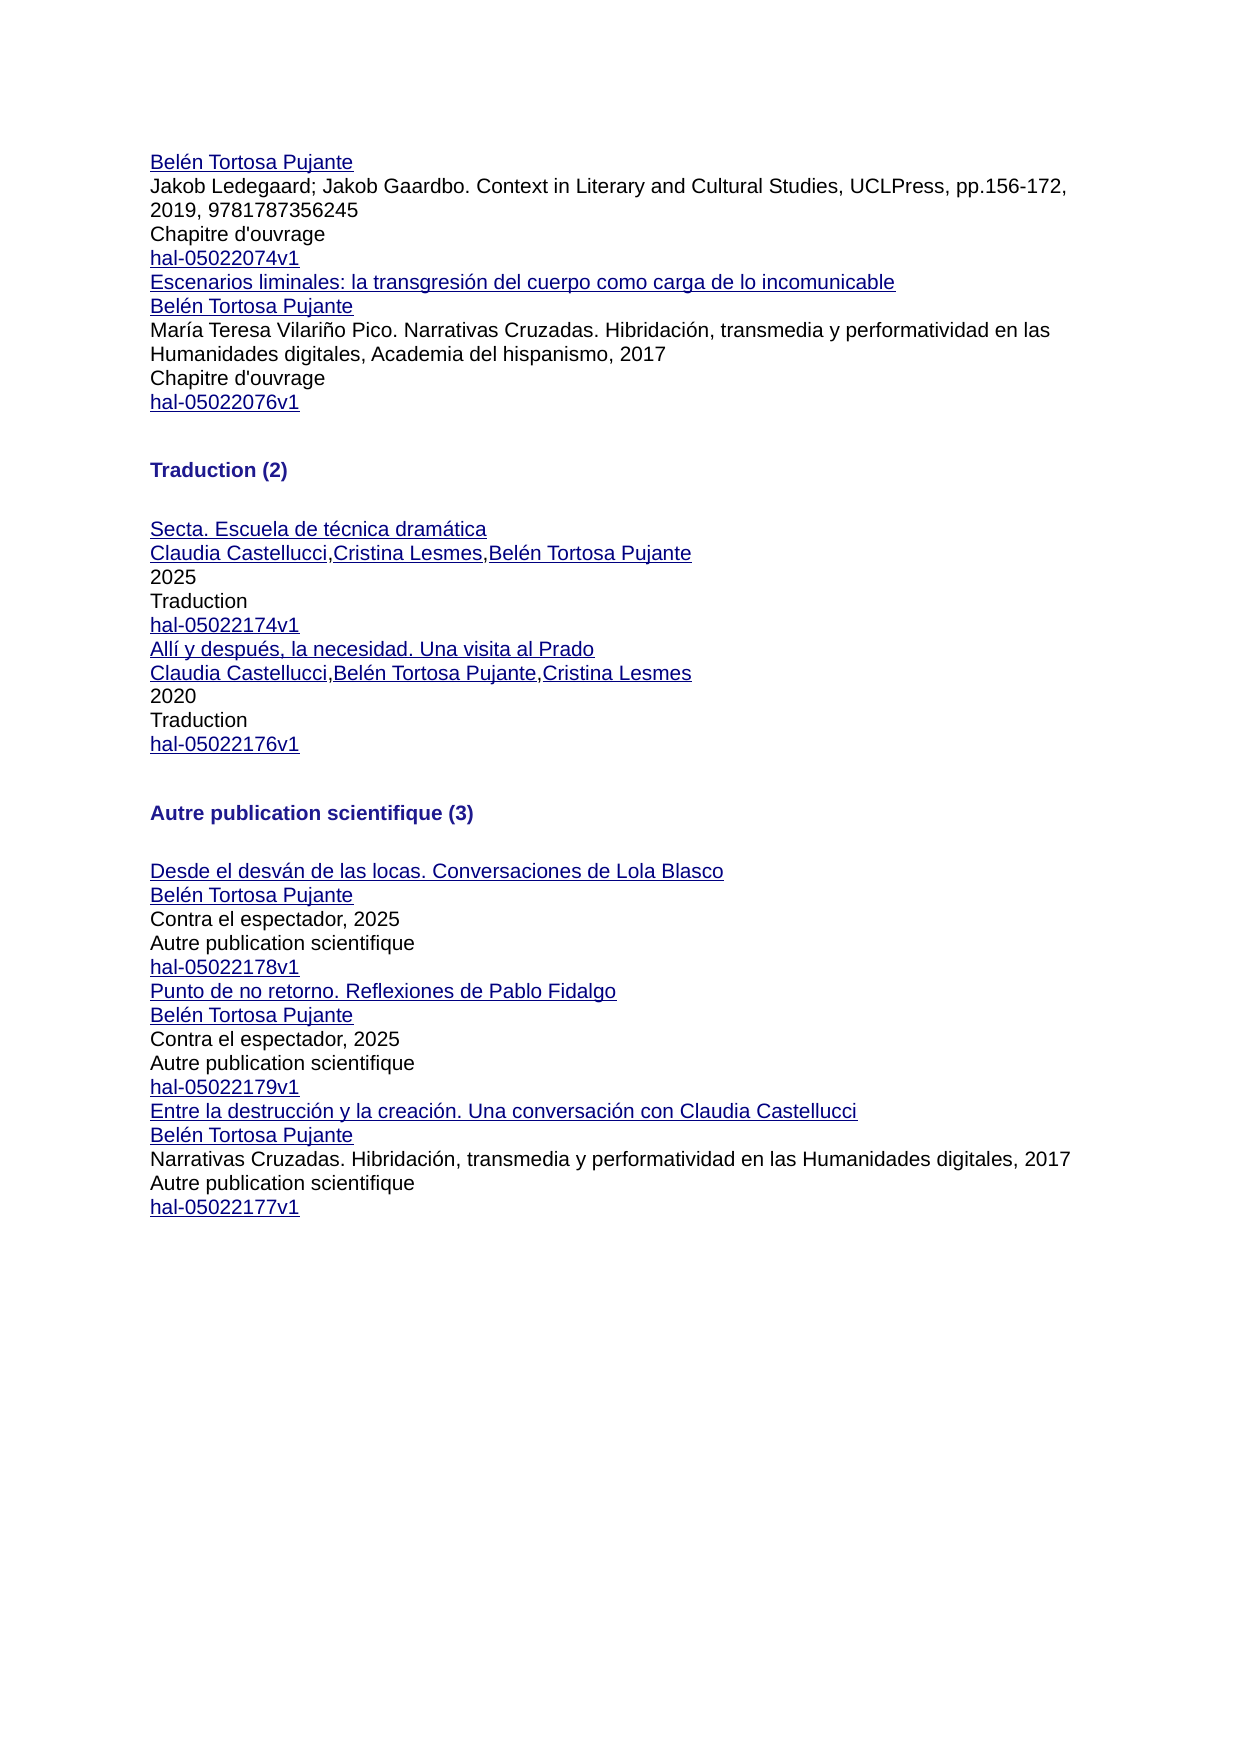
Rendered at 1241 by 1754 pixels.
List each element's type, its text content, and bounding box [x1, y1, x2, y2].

table_cell Belén Tortosa Pujante Jakob Ledegaard; Jakob Gaardbo. Context in Literary and Cultural Studies, UCLPress, pp.156-172, 2019, 9781787356245 Chapitre d'ouvrage hal-05022074v1 [150, 150, 1090, 270]
table_cell Allí y después, la necesidad. Una visita al Prado Claudia Castellucci,Belén Tortosa Pujante,Cristina Lesmes 2020 Traduction hal-05022176v1 [150, 636, 1090, 756]
table_header Desde el desván de las locas. Conversaciones de Lola Blasco Belén Tortosa Pujante Contra el espectador, 2025 Autre publication scientifique hal-05022178v1 [150, 859, 1090, 979]
table_cell Punto de no retorno. Reflexiones de Pablo Fidalgo Belén Tortosa Pujante Contra el espectador, 2025 Autre publication scientifique hal-05022179v1 [150, 979, 1090, 1099]
table_cell Escenarios liminales: la transgresión del cuerpo como carga de lo incomunicable Belén Tortosa Pujante María Teresa Vilariño Pico. Narrativas Cruzadas. Hibridación, transmedia y performatividad en las Humanidades digitales, Academia del hispanismo, 2017 Chapitre d'ouvrage hal-05022076v1 [150, 270, 1090, 413]
subtitle Traduction (2) [150, 458, 1090, 482]
table_header Secta. Escuela de técnica dramática Claudia Castellucci,Cristina Lesmes,Belén Tortosa Pujante 2025 Traduction hal-05022174v1 [150, 517, 1090, 636]
table_cell Entre la destrucción y la creación. Una conversación con Claudia Castellucci Belén Tortosa Pujante Narrativas Cruzadas. Hibridación, transmedia y performatividad en las Humanidades digitales, 2017 Autre publication scientifique hal-05022177v1 [150, 1099, 1090, 1219]
subtitle Autre publication scientifique (3) [150, 801, 1090, 825]
